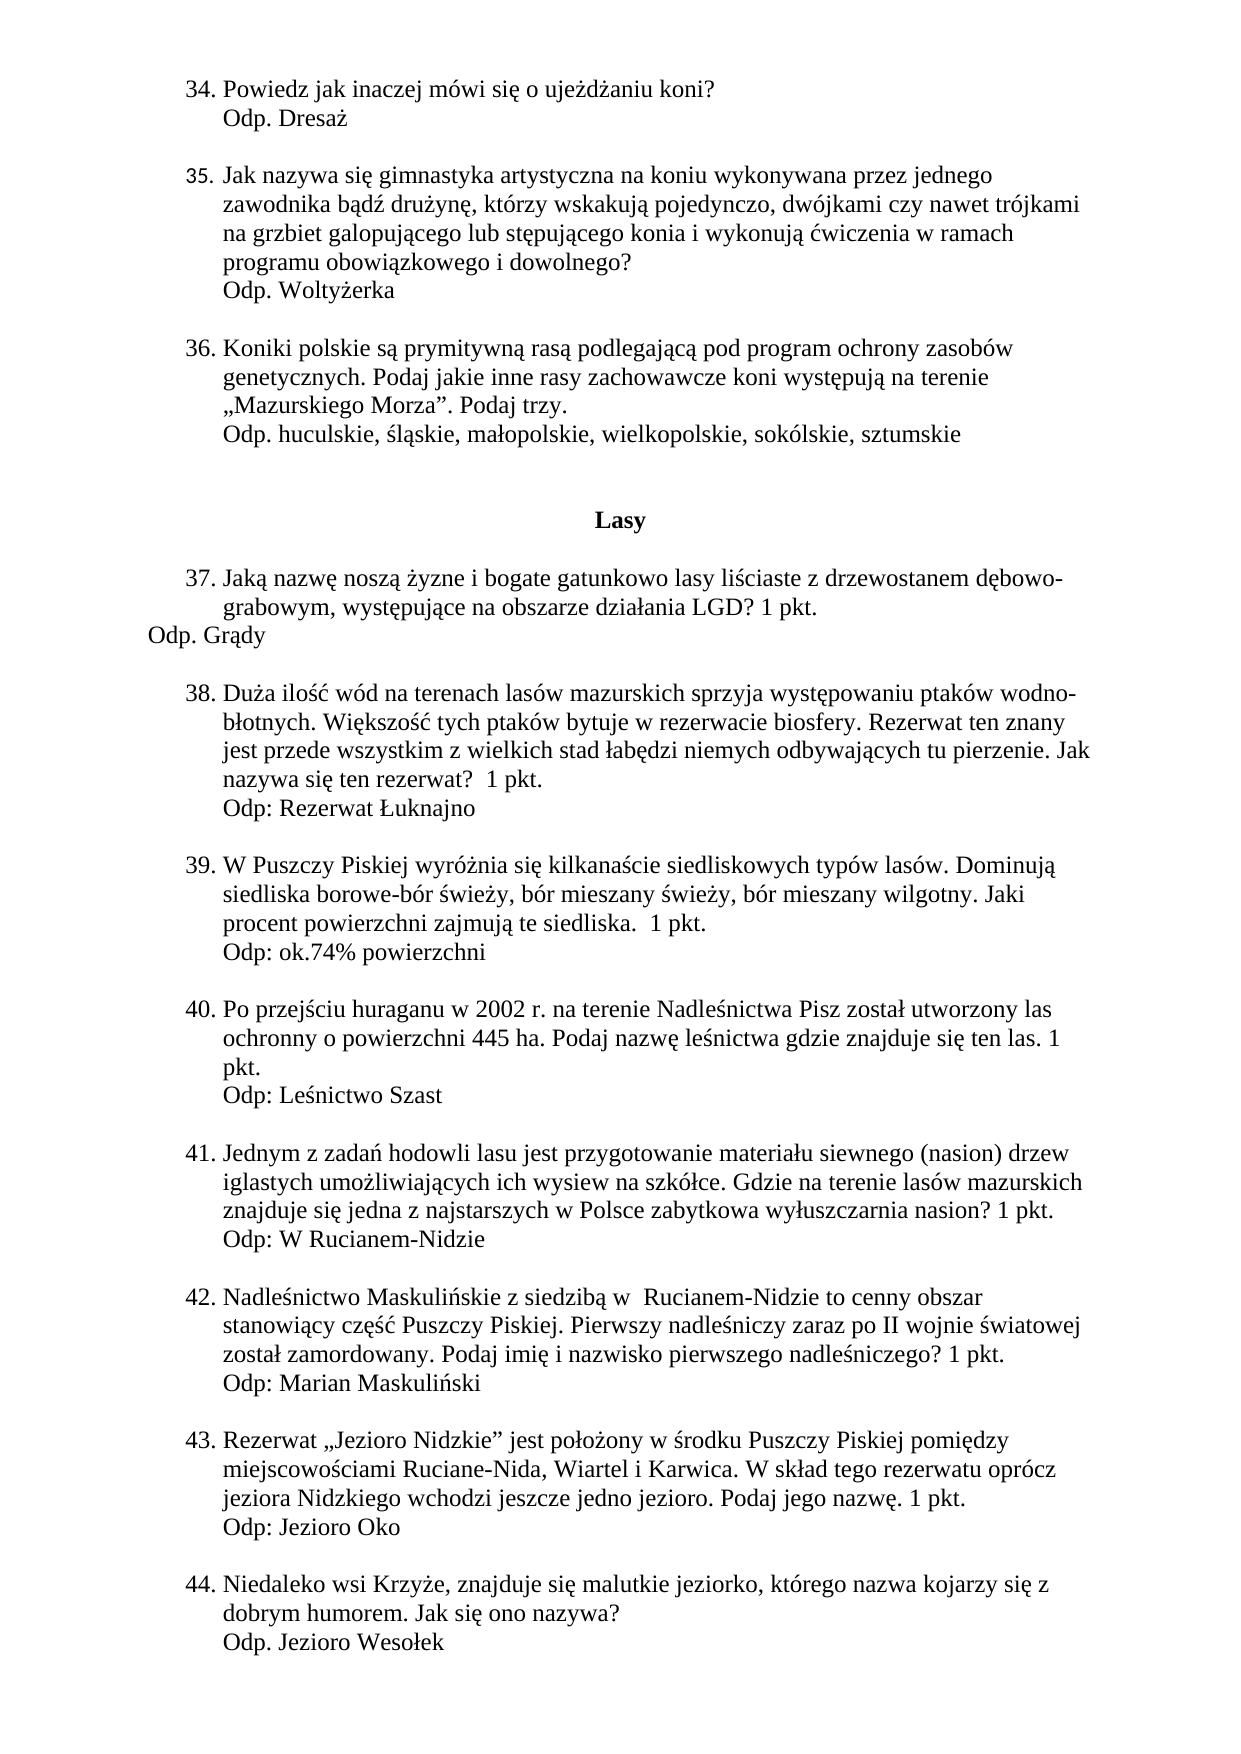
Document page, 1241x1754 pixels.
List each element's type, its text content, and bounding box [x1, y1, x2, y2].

list W Puszczy Piskiej wyróżnia się kilkanaście siedliskowych typów lasów. Dominują siedliska borowe-bór świeży, bór mieszany świeży, bór mieszany wilgotny. Jaki procent powierzchni zajmują te siedliska. 1 pkt. [185, 850, 1093, 937]
text Odp. Grądy [148, 620, 1093, 649]
list Duża ilość wód na terenach lasów mazurskich sprzyja występowaniu ptaków wodno-błotnych. Większość tych ptaków bytuje w rezerwacie biosfery. Rezerwat ten znany jest przede wszystkim z wielkich stad łabędzi niemych odbywających tu pierzenie. Jak nazywa się ten rezerwat? 1 pkt. [185, 678, 1093, 793]
text Odp: Rezerwat Łuknajno [223, 793, 1093, 822]
text Odp. Jezioro Wesołek [223, 1627, 1093, 1655]
list Powiedz jak inaczej mówi się o ujeżdżaniu koni? [185, 74, 1093, 103]
text Odp: W Rucianem-Nidzie [223, 1224, 1093, 1253]
text Odp. Dresaż [223, 103, 1093, 131]
list Po przejściu huraganu w 2002 r. na terenie Nadleśnictwa Pisz został utworzony las ochronny o powierzchni 445 ha. Podaj nazwę leśnictwa gdzie znajduje się ten las. 1 pkt. [185, 994, 1093, 1080]
list Jednym z zadań hodowli lasu jest przygotowanie materiału siewnego (nasion) drzew iglastych umożliwiających ich wysiew na szkółce. Gdzie na terenie lasów mazurskich znajduje się jedna z najstarszych w Polsce zabytkowa wyłuszczarnia nasion? 1 pkt. [185, 1138, 1093, 1224]
list Jak nazywa się gimnastyka artystyczna na koniu wykonywana przez jednego zawodnika bądź drużynę, którzy wskakują pojedynczo, dwójkami czy nawet trójkami na grzbiet galopującego lub stępującego konia i wykonują ćwiczenia w ramach programu obowiązkowego i dowolnego? [185, 160, 1093, 275]
text Odp. huculskie, śląskie, małopolskie, wielkopolskie, sokólskie, sztumskie [223, 419, 1093, 448]
text Odp: Marian Maskuliński [223, 1368, 1093, 1397]
text Odp: Jezioro Oko [223, 1512, 1093, 1540]
list Jaką nazwę noszą żyzne i bogate gatunkowo lasy liściaste z drzewostanem dębowo-grabowym, występujące na obszarze działania LGD? 1 pkt. [185, 563, 1093, 620]
list Niedaleko wsi Krzyże, znajduje się malutkie jeziorko, którego nazwa kojarzy się z dobrym humorem. Jak się ono nazywa? [185, 1569, 1093, 1627]
list Rezerwat „Jezioro Nidzkie” jest położony w środku Puszczy Piskiej pomiędzy miejscowościami Ruciane-Nida, Wiartel i Karwica. W skład tego rezerwatu oprócz jeziora Nidzkiego wchodzi jeszcze jedno jezioro. Podaj jego nazwę. 1 pkt. [185, 1425, 1093, 1512]
list Nadleśnictwo Maskulińskie z siedzibą w Rucianem-Nidzie to cenny obszar stanowiący część Puszczy Piskiej. Pierwszy nadleśniczy zaraz po II wojnie światowej został zamordowany. Podaj imię i nazwisko pierwszego nadleśniczego? 1 pkt. [185, 1282, 1093, 1368]
text Odp: Leśnictwo Szast [223, 1080, 1093, 1109]
text Odp. Woltyżerka [223, 275, 1093, 304]
text Odp: ok.74% powierzchni [223, 937, 1093, 965]
text Lasy [148, 505, 1093, 534]
list Koniki polskie są prymitywną rasą podlegającą pod program ochrony zasobów genetycznych. Podaj jakie inne rasy zachowawcze koni występują na terenie „Mazurskiego Morza”. Podaj trzy. [185, 333, 1093, 419]
